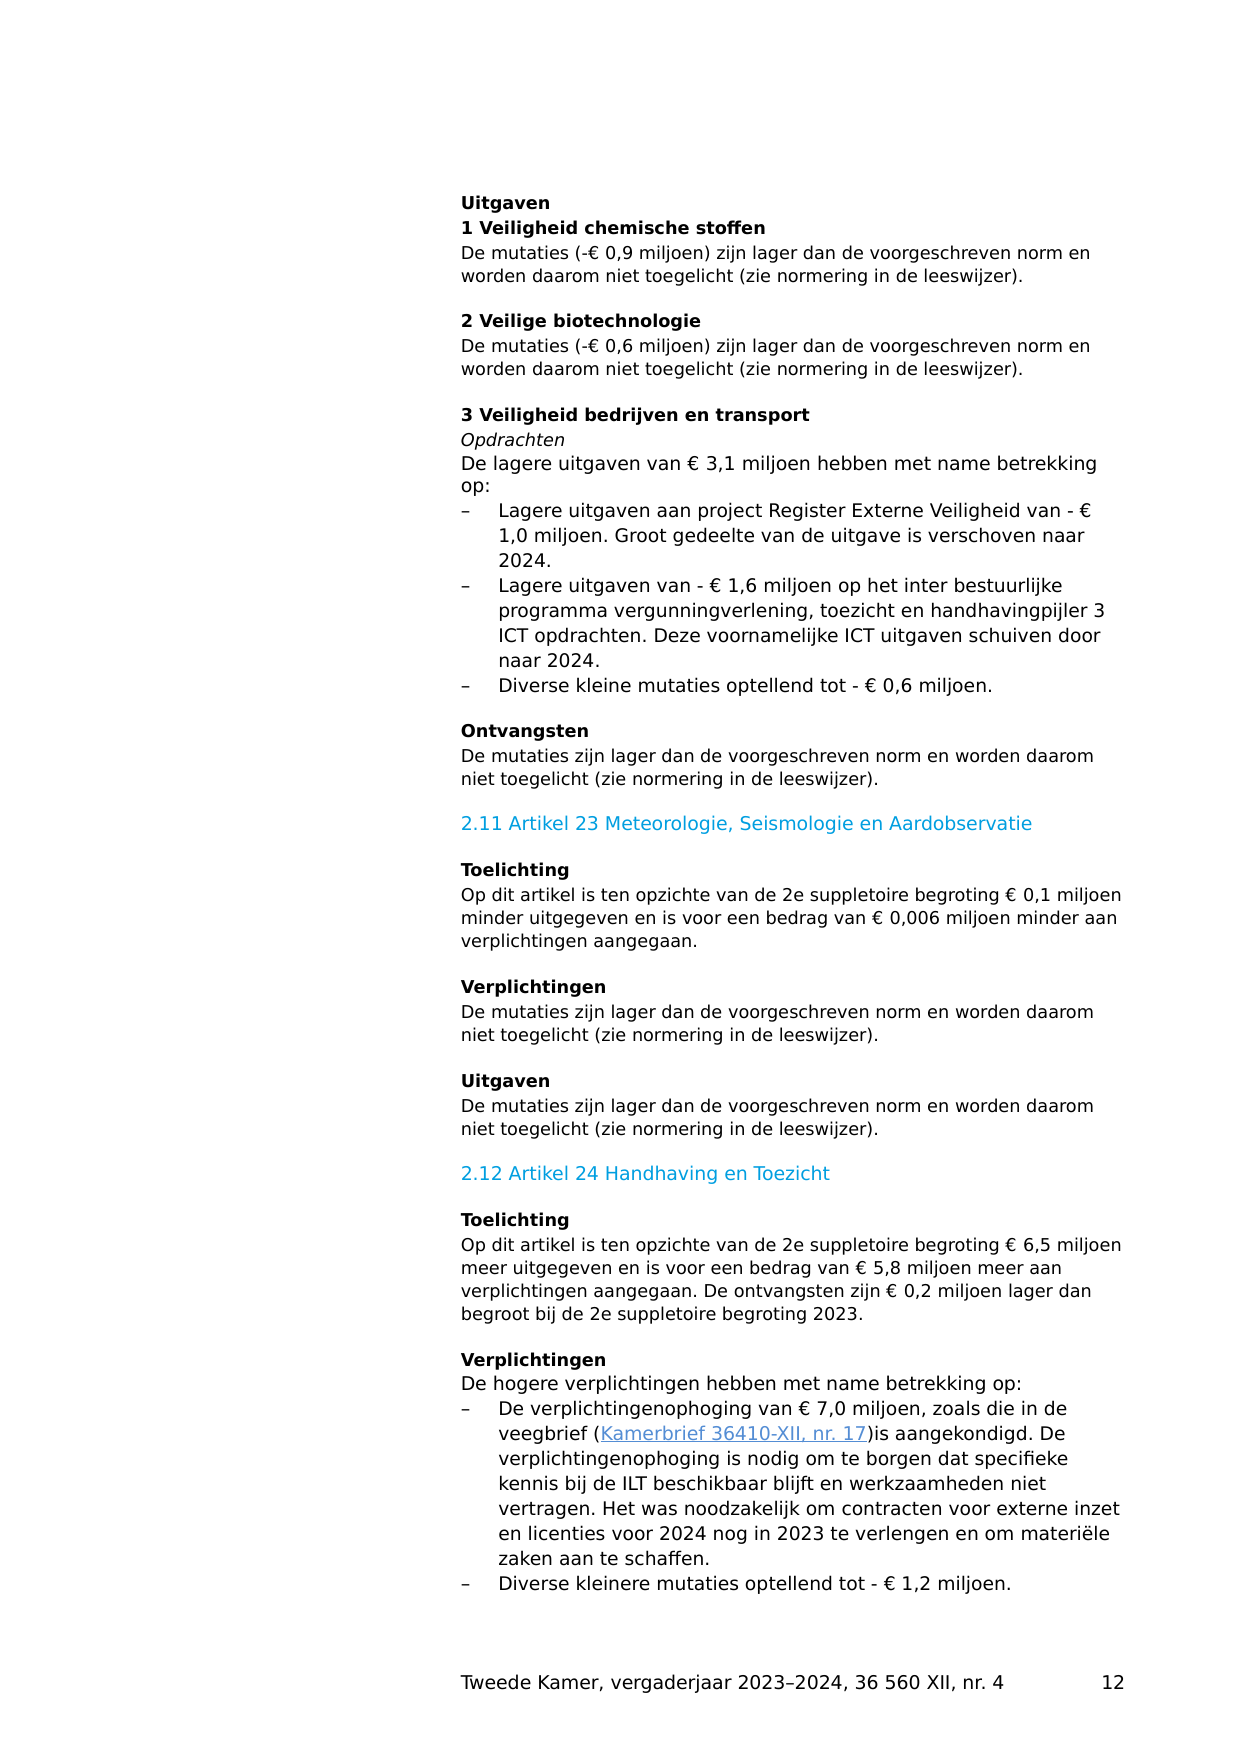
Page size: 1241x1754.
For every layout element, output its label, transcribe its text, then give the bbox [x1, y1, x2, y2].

list Diverse kleinere mutaties optellend tot - € 1,2 miljoen. [461, 1570, 1125, 1595]
text 2 Veilige biotechnologie [461, 309, 1125, 332]
text De mutaties zijn lager dan de voorgeschreven norm en worden daarom niet toegelicht (zie normering in de leeswijzer). [461, 1000, 1125, 1046]
text Uitgaven [461, 1069, 1125, 1092]
list Diverse kleine mutaties optellend tot - € 0,6 miljoen. [461, 672, 1125, 697]
text De mutaties (-€ 0,9 miljoen) zijn lager dan de voorgeschreven norm en worden daarom niet toegelicht (zie normering in de leeswijzer). [461, 241, 1125, 287]
list De verplichtingenophoging van € 7,0 miljoen, zoals die in de veegbrief (Kamerbrief 36410-XII, nr. 17)is aangekondigd. De verplichtingenophoging is nodig om te borgen dat specifieke kennis bij de ILT beschikbaar blijft en werkzaamheden niet vertragen. Het was noodzakelijk om contracten voor externe inzet en licenties voor 2024 nog in 2023 te verlengen en om materiële zaken aan te schaffen. [461, 1395, 1125, 1570]
title 2.12 Artikel 24 Handhaving en Toezicht [461, 1163, 1125, 1185]
text De mutaties zijn lager dan de voorgeschreven norm en worden daarom niet toegelicht (zie normering in de leeswijzer). [461, 744, 1125, 790]
list Lagere uitgaven aan project Register Externe Veiligheid van - € 1,0 miljoen. Groot gedeelte van de uitgave is verschoven naar 2024. [461, 497, 1125, 572]
text Toelichting [461, 858, 1125, 881]
text Ontvangsten [461, 719, 1125, 742]
text Toelichting [461, 1208, 1125, 1231]
text De hogere verplichtingen hebben met name betrekking op: [461, 1373, 1125, 1395]
text De mutaties (-€ 0,6 miljoen) zijn lager dan de voorgeschreven norm en worden daarom niet toegelicht (zie normering in de leeswijzer). [461, 334, 1125, 380]
text 1 Veiligheid chemische stoffen [461, 216, 1125, 239]
text De lagere uitgaven van € 3,1 miljoen hebben met name betrekking op: [461, 453, 1125, 497]
title 2.11 Artikel 23 Meteorologie, Seismologie en Aardobservatie [461, 813, 1125, 835]
text Op dit artikel is ten opzichte van de 2e suppletoire begroting € 6,5 miljoen meer uitgegeven en is voor een bedrag van € 5,8 miljoen meer aan verplichtingen aangegaan. De ontvangsten zijn € 0,2 miljoen lager dan begroot bij de 2e suppletoire begroting 2023. [461, 1233, 1125, 1325]
text 3 Veiligheid bedrijven en transport [461, 403, 1125, 426]
text De mutaties zijn lager dan de voorgeschreven norm en worden daarom niet toegelicht (zie normering in de leeswijzer). [461, 1094, 1125, 1140]
text Opdrachten [461, 428, 1125, 451]
text Verplichtingen [461, 1348, 1125, 1371]
list Lagere uitgaven van - € 1,6 miljoen op het inter bestuurlijke programma vergunningverlening, toezicht en handhavingpijler 3 ICT opdrachten. Deze voornamelijke ICT uitgaven schuiven door naar 2024. [461, 572, 1125, 672]
text Op dit artikel is ten opzichte van de 2e suppletoire begroting € 0,1 miljoen minder uitgegeven en is voor een bedrag van € 0,006 miljoen minder aan verplichtingen aangegaan. [461, 883, 1125, 952]
text Verplichtingen [461, 975, 1125, 998]
text Uitgaven [461, 191, 1125, 214]
